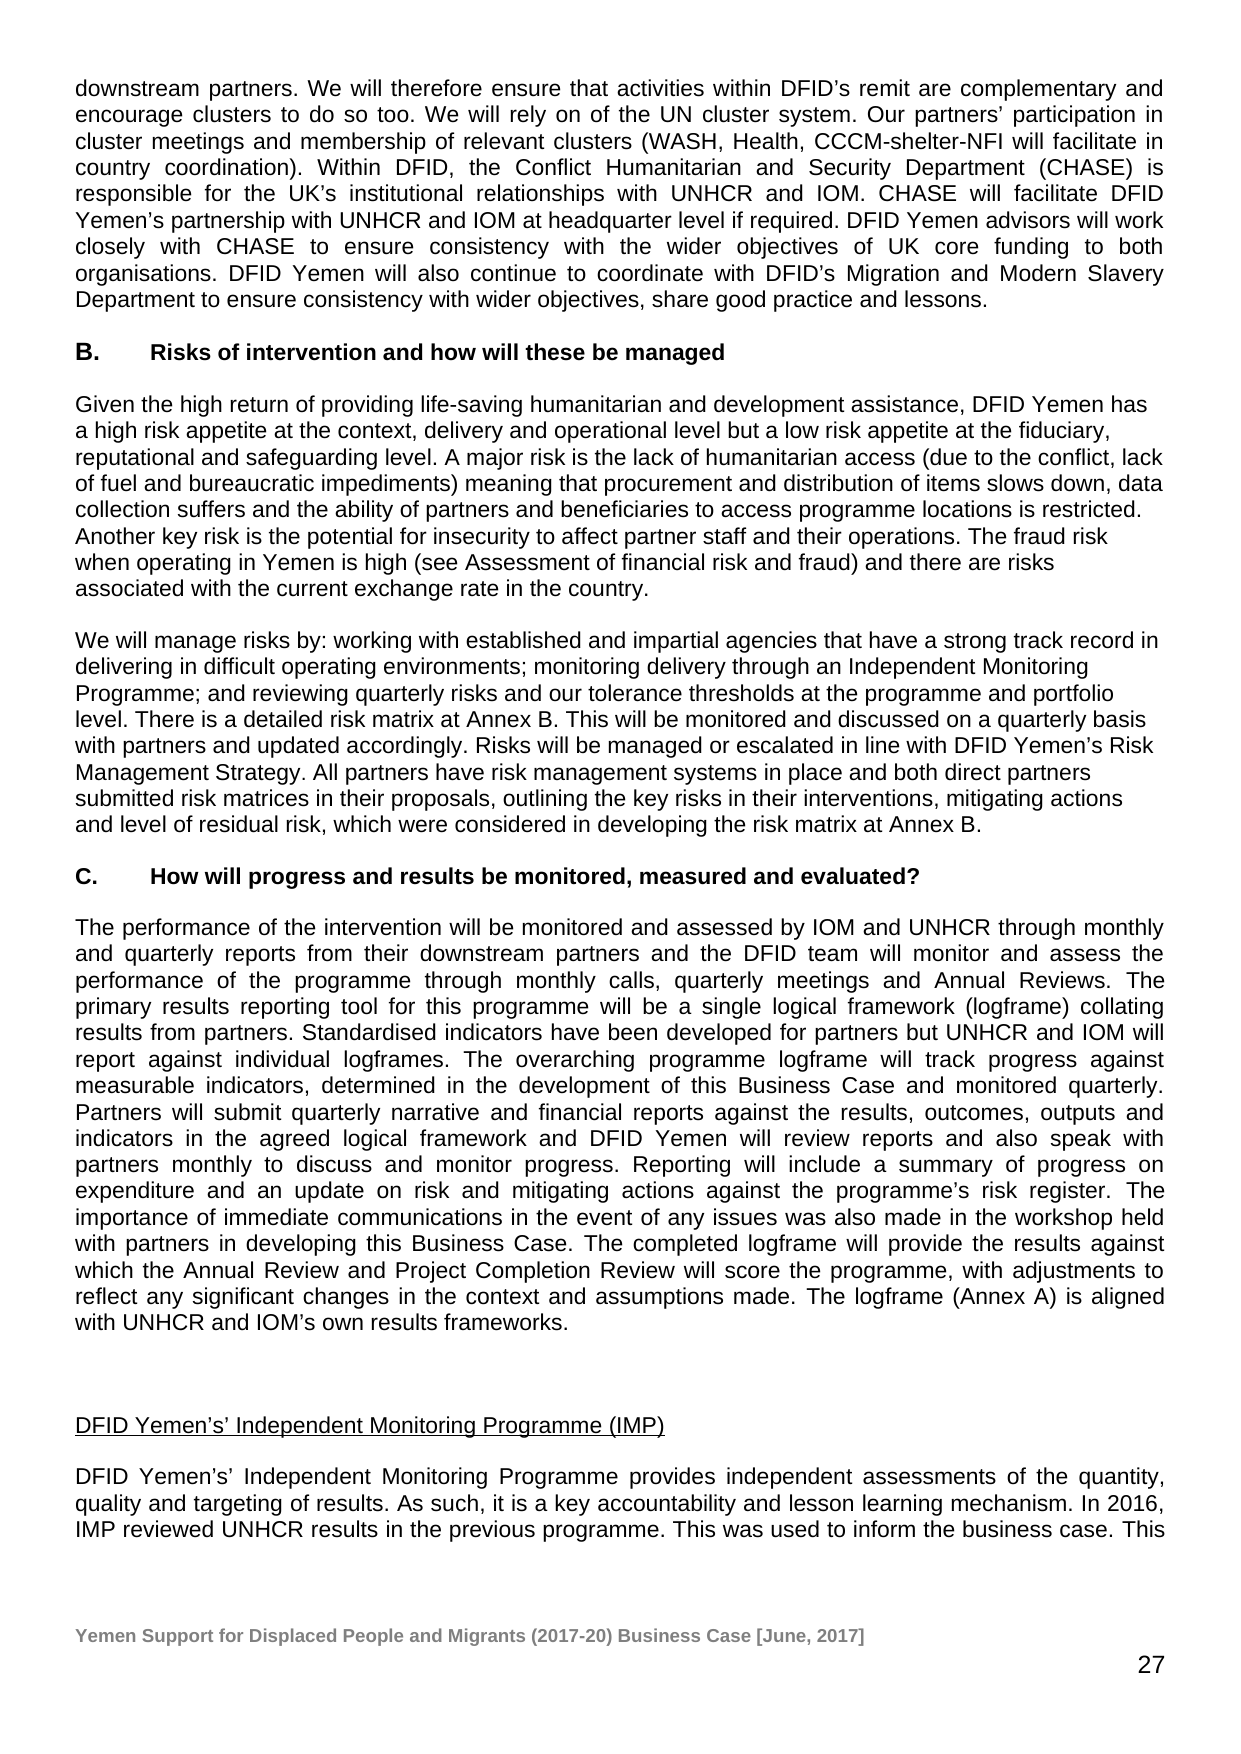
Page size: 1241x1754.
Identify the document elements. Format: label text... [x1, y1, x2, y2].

text DFID Yemen’s’ Independent Monitoring Programme (IMP) [75, 1412, 1165, 1438]
list How will progress and results be monitored, measured and evaluated? [75, 863, 1165, 889]
text Given the high return of providing life-saving humanitarian and development assistance, DFID Yemen has a high risk appetite at the context, delivery and operational level but a low risk appetite at the fiduciary, reputational and safeguarding level. A major risk is the lack of humanitarian access (due to the conflict, lack of fuel and bureaucratic impediments) meaning that procurement and distribution of items slows down, data collection suffers and the ability of partners and beneficiaries to access programme locations is restricted. Another key risk is the potential for insecurity to affect partner staff and their operations. The fraud risk when operating in Yemen is high (see Assessment of financial risk and fraud) and there are risks associated with the current exchange rate in the country. [75, 391, 1165, 602]
list Risks of intervention and how will these be managed [75, 337, 1165, 366]
text DFID Yemen’s’ Independent Monitoring Programme provides independent assessments of the quantity, quality and targeting of results. As such, it is a key accountability and lesson learning mechanism. In 2016, IMP reviewed UNHCR results in the previous programme. This was used to inform the business case. This [75, 1463, 1165, 1542]
text downstream partners. We will therefore ensure that activities within DFID’s remit are complementary and encourage clusters to do so too. We will rely on of the UN cluster system. Our partners’ participation in cluster meetings and membership of relevant clusters (WASH, Health, CCCM-shelter-NFI will facilitate in country coordination). Within DFID, the Conflict Humanitarian and Security Department (CHASE) is responsible for the UK’s institutional relationships with UNHCR and IOM. CHASE will facilitate DFID Yemen’s partnership with UNHCR and IOM at headquarter level if required. DFID Yemen advisors will work closely with CHASE to ensure consistency with the wider objectives of UK core funding to both organisations. DFID Yemen will also continue to coordinate with DFID’s Migration and Modern Slavery Department to ensure consistency with wider objectives, share good practice and lessons. [75, 75, 1165, 312]
text The performance of the intervention will be monitored and assessed by IOM and UNHCR through monthly and quarterly reports from their downstream partners and the DFID team will monitor and assess the performance of the programme through monthly calls, quarterly meetings and Annual Reviews. The primary results reporting tool for this programme will be a single logical framework (logframe) collating results from partners. Standardised indicators have been developed for partners but UNHCR and IOM will report against individual logframes. The overarching programme logframe will track progress against measurable indicators, determined in the development of this Business Case and monitored quarterly. Partners will submit quarterly narrative and financial reports against the results, outcomes, outputs and indicators in the agreed logical framework and DFID Yemen will review reports and also speak with partners monthly to discuss and monitor progress. Reporting will include a summary of progress on expenditure and an update on risk and mitigating actions against the programme’s risk register. The importance of immediate communications in the event of any issues was also made in the workshop held with partners in developing this Business Case. The completed logframe will provide the results against which the Annual Review and Project Completion Review will score the programme, with adjustments to reflect any significant changes in the context and assumptions made. The logframe (Annex A) is aligned with UNHCR and IOM’s own results frameworks. [75, 914, 1165, 1336]
text We will manage risks by: working with established and impartial agencies that have a strong track record in delivering in difficult operating environments; monitoring delivery through an Independent Monitoring Programme; and reviewing quarterly risks and our tolerance thresholds at the programme and portfolio level. There is a detailed risk matrix at Annex B. This will be monitored and discussed on a quarterly basis with partners and updated accordingly. Risks will be managed or escalated in line with DFID Yemen’s Risk Management Strategy. All partners have risk management systems in place and both direct partners submitted risk matrices in their proposals, outlining the key risks in their interventions, mitigating actions and level of residual risk, which were considered in developing the risk matrix at Annex B. [75, 627, 1165, 838]
